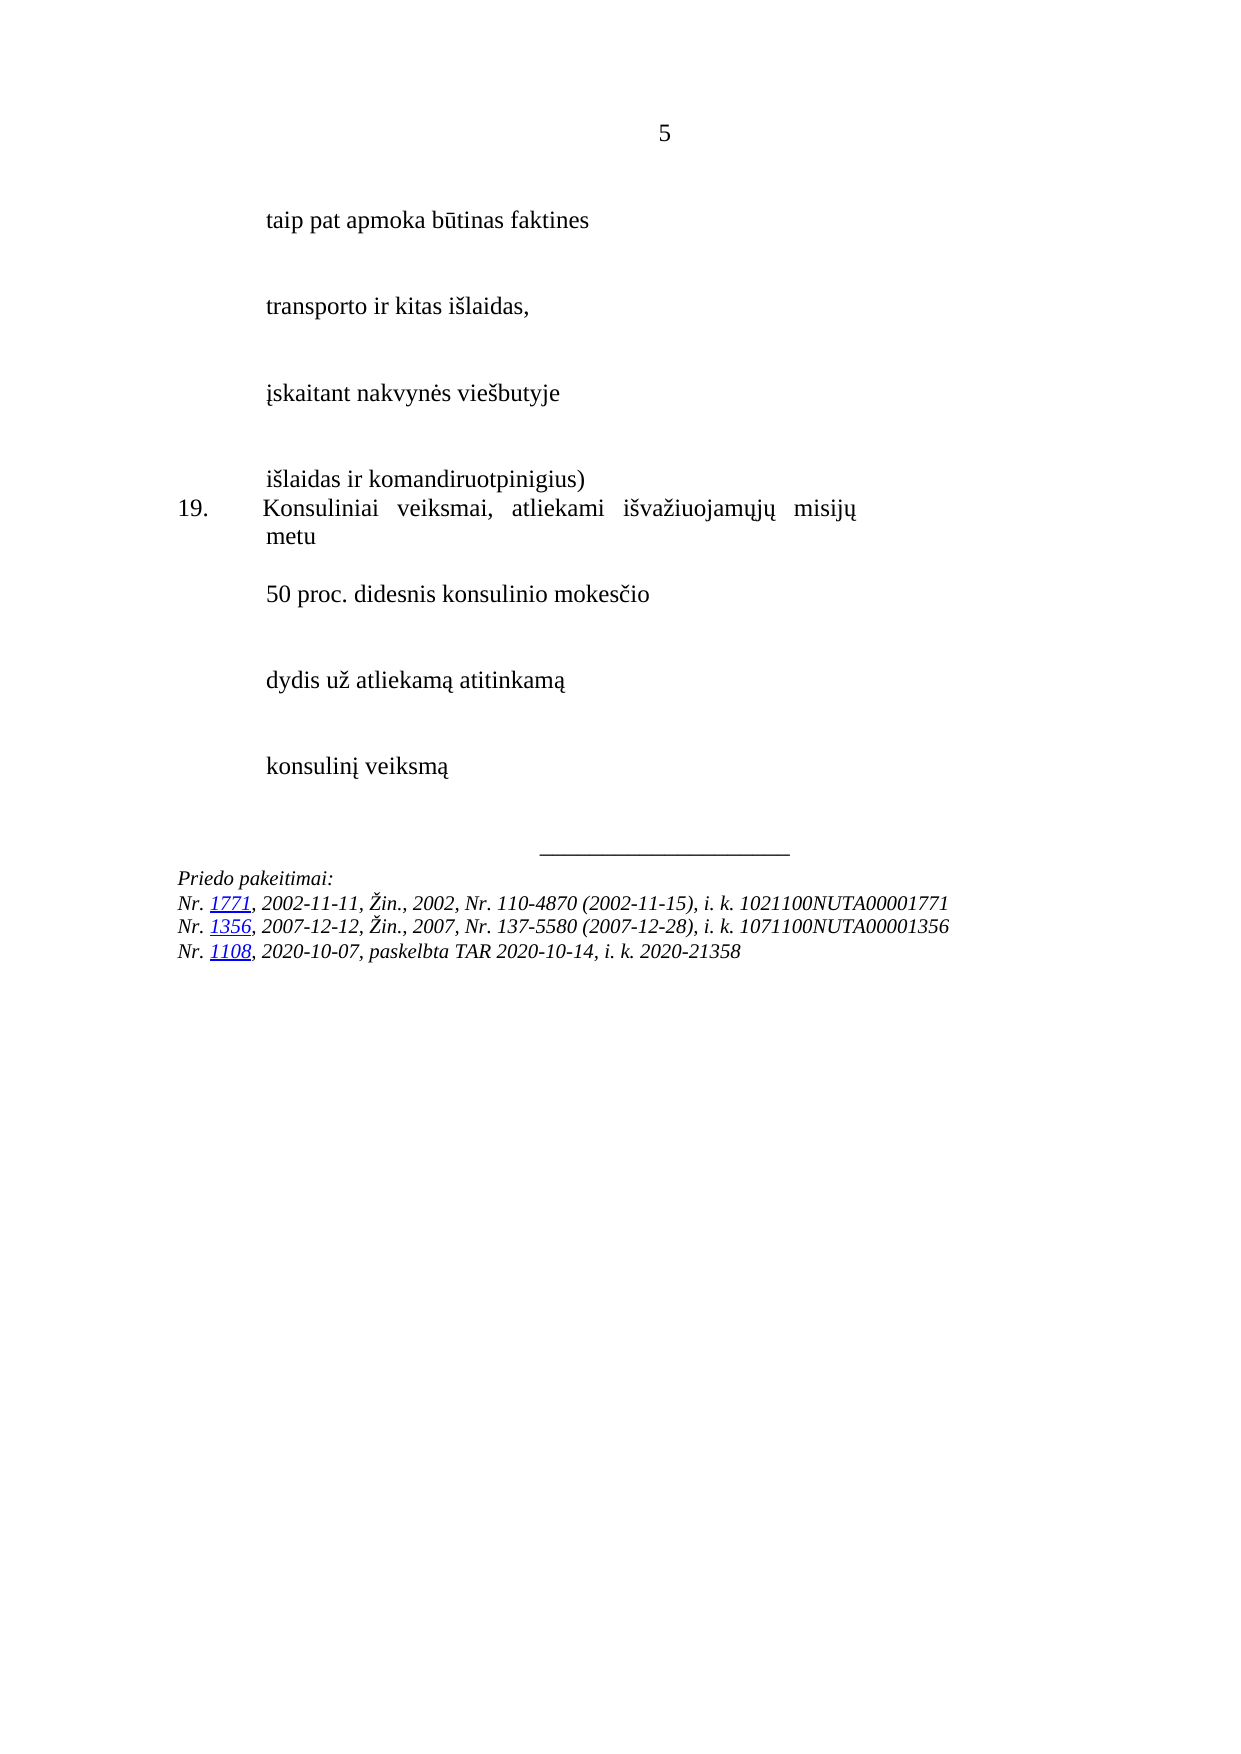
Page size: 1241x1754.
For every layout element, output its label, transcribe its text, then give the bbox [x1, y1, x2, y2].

text konsulinį veiksmą [177, 694, 857, 780]
text taip pat apmoka būtinas faktines [177, 148, 857, 234]
text dydis už atliekamą atitinkamą [177, 608, 857, 694]
text įskaitant nakvynės viešbutyje [177, 320, 857, 406]
text Nr. 1771, 2002-11-11, Žin., 2002, Nr. 110-4870 (2002-11-15), i. k. 1021100NUTA00001771 [177, 890, 1152, 914]
text išlaidas ir komandiruotpinigius) [177, 406, 857, 493]
text Nr. 1108, 2020-10-07, paskelbta TAR 2020-10-14, i. k. 2020-21358 [177, 938, 1152, 963]
text transporto ir kitas išlaidas, [177, 234, 857, 320]
text Nr. 1356, 2007-12-12, Žin., 2007, Nr. 137-5580 (2007-12-28), i. k. 1071100NUTA00001356 [177, 914, 1152, 938]
text 19. Konsuliniai veiksmai, atliekami išvažiuojamųjų misijų metu 50 proc. didesnis konsulinio mokesčio [177, 493, 857, 608]
text –––––––––––––––––––– [177, 838, 1152, 866]
text Priedo pakeitimai: [177, 866, 1152, 890]
